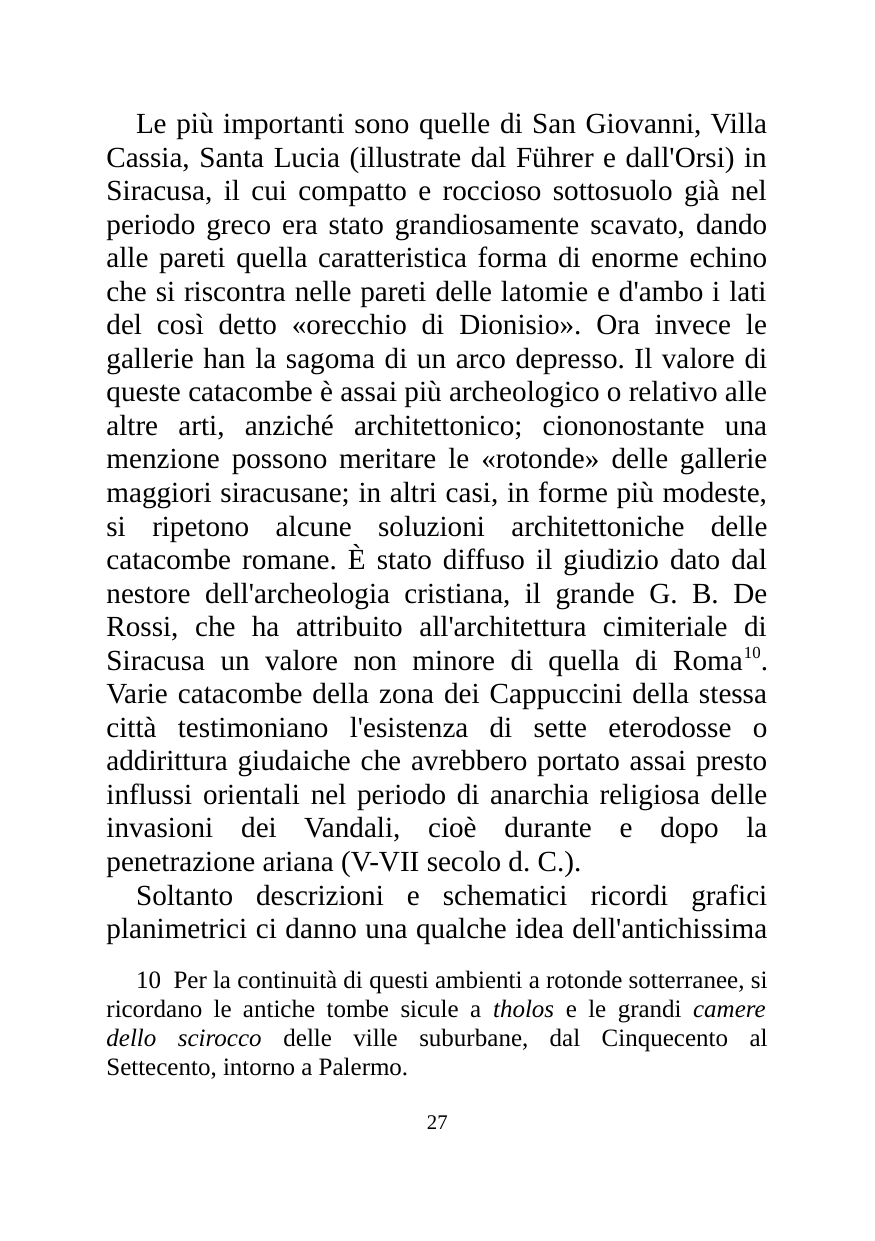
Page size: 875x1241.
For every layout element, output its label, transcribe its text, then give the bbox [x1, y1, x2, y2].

text Soltanto descrizioni e schematici ricordi grafici planimetrici ci danno una qualche idea dell'antichissima [106, 878, 768, 945]
text Le più importanti sono quelle di San Giovanni, Villa Cassia, Santa Lucia (illustrate dal Führer e dall'Orsi) in Siracusa, il cui compatto e roccioso sottosuolo già nel periodo greco era stato grandiosamente scavato, dando alle pareti quella caratteristica forma di enorme echino che si riscontra nelle pareti delle latomie e d'ambo i lati del così detto «orecchio di Dionisio». Ora invece le gallerie han la sagoma di un arco depresso. Il valore di queste catacombe è assai più archeologico o relativo alle altre arti, anziché architettonico; ciononostante una menzione possono meritare le «rotonde» delle gallerie maggiori siracusane; in altri casi, in forme più modeste, si ripetono alcune soluzioni architettoniche delle catacombe romane. È stato diffuso il giudizio dato dal nestore dell'archeologia cristiana, il grande G. B. De Rossi, che ha attribuito all'architettura cimiteriale di Siracusa un valore non minore di quella di Roma. Varie catacombe della zona dei Cappuccini della stessa città testimoniano l'esistenza di sette eterodosse o addirittura giudaiche che avrebbero portato assai presto influssi orientali nel periodo di anarchia religiosa delle invasioni dei Vandali, cioè durante e dopo la penetrazione ariana (V-VII secolo d. C.). [106, 106, 768, 878]
text Per la continuità di questi ambienti a rotonde sotterranee, si ricordano le antiche tombe sicule a tholos e le grandi camere dello scirocco delle ville suburbane, dal Cinquecento al Settecento, intorno a Palermo. [106, 965, 768, 1080]
